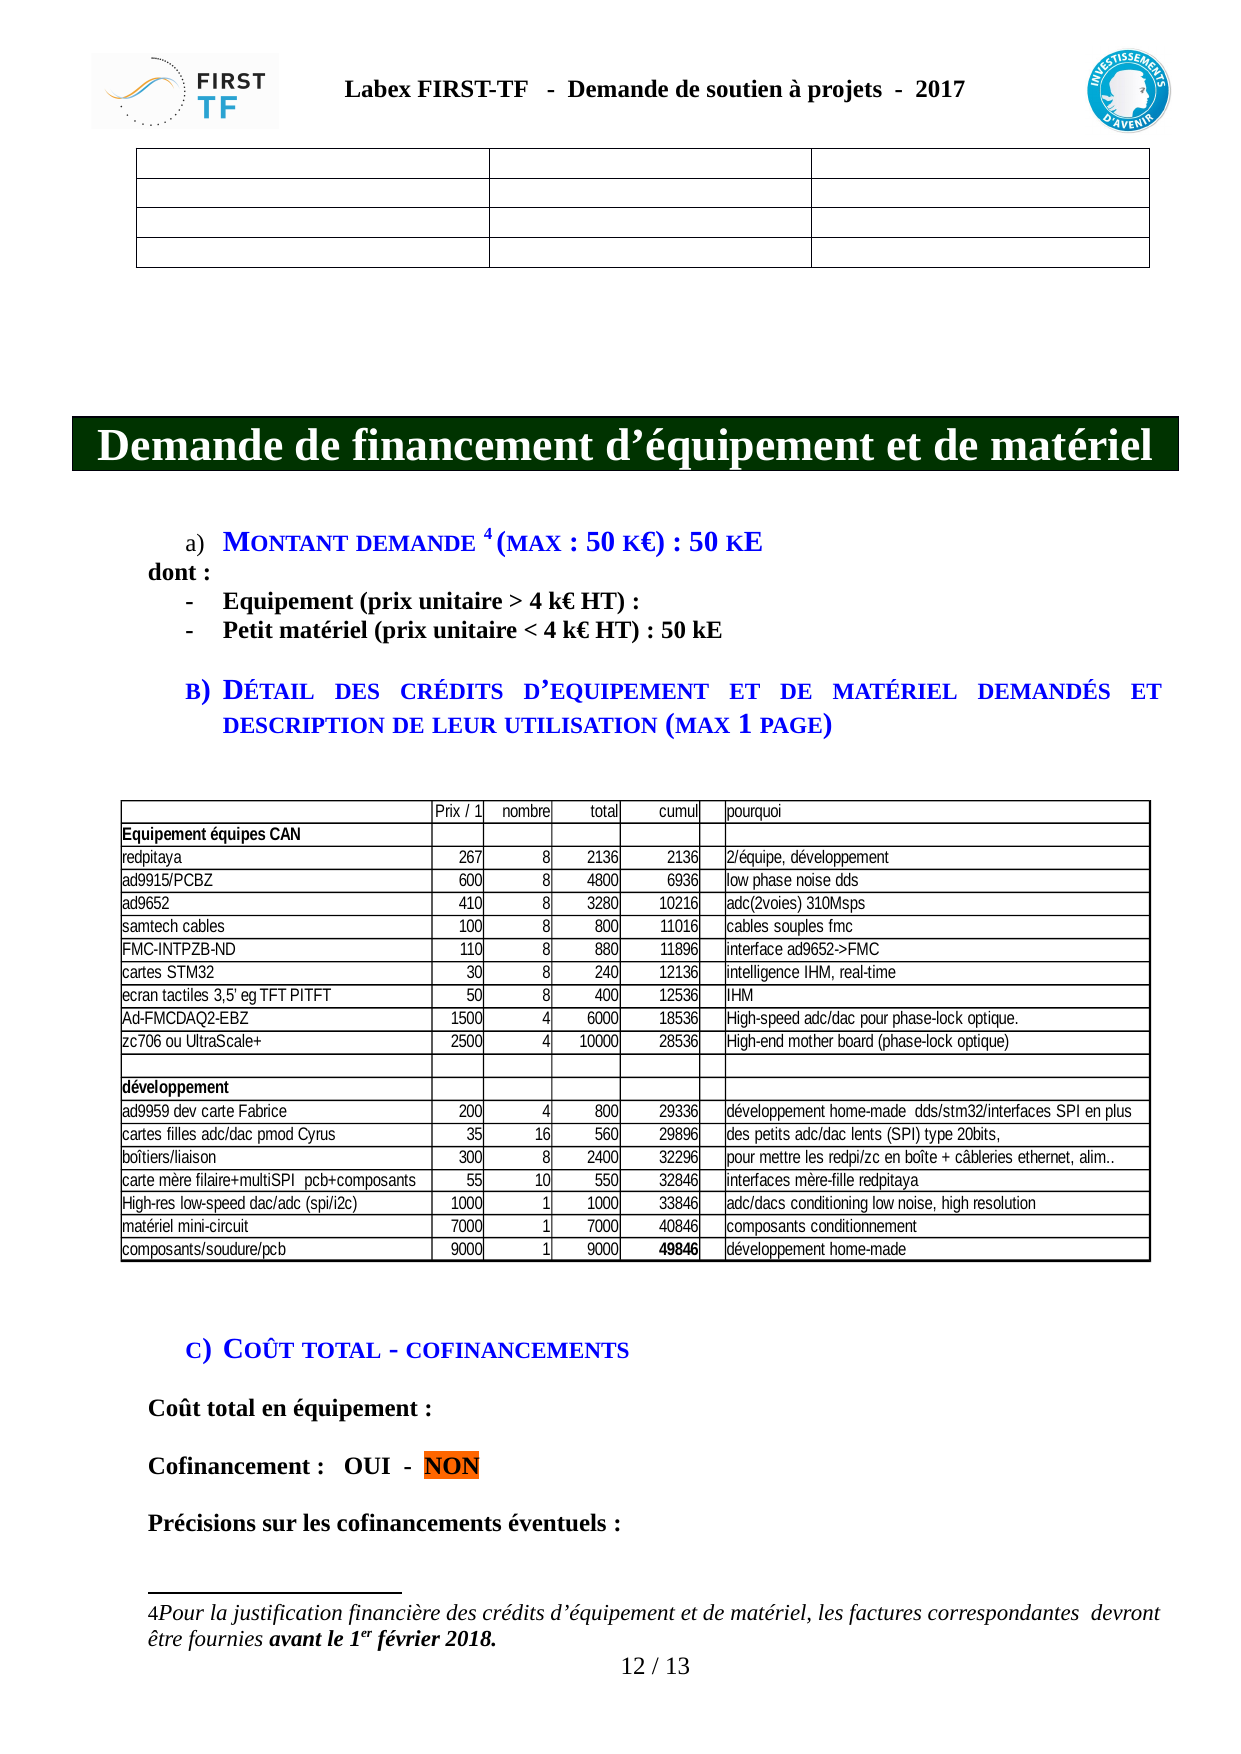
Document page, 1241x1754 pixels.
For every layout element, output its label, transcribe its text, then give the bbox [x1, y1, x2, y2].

list Détail des crédits d’equipement et de matériel demandés et description de leur utilisation (max 1 page) [185, 672, 1162, 739]
text Coût total en équipement : [148, 1393, 1162, 1422]
list Montant demande (max : 50 k€) : 50 kE [185, 524, 1162, 557]
list Equipement (prix unitaire > 4 k€ HT) : [185, 586, 1162, 615]
table_cell [137, 179, 489, 207]
text dont : [148, 557, 1162, 586]
list Pour la justification financière des crédits d’équipement et de matériel, les factures correspondantes devront être fournies avant le 1er février 2018. [148, 1599, 1162, 1651]
text Cofinancement : OUI - NON [148, 1451, 1162, 1479]
table_cell [812, 179, 1149, 207]
table_cell [137, 208, 489, 237]
picture [1085, 46, 1173, 135]
table_cell [137, 238, 489, 267]
text Précisions sur les cofinancements éventuels : [148, 1508, 1162, 1537]
table_cell [137, 149, 489, 177]
table_cell [490, 179, 811, 207]
table_cell [812, 238, 1149, 267]
table_header Demande de financement d’équipement et de matériel [73, 418, 1178, 470]
table_cell [812, 208, 1149, 237]
list Coût total - cofinancements [185, 1331, 1162, 1364]
table_cell [490, 208, 811, 237]
table_cell [812, 149, 1149, 177]
table_cell [490, 238, 811, 267]
list Petit matériel (prix unitaire < 4 k€ HT) : 50 kE [185, 615, 1162, 644]
picture [91, 53, 279, 129]
table_cell [490, 149, 811, 177]
